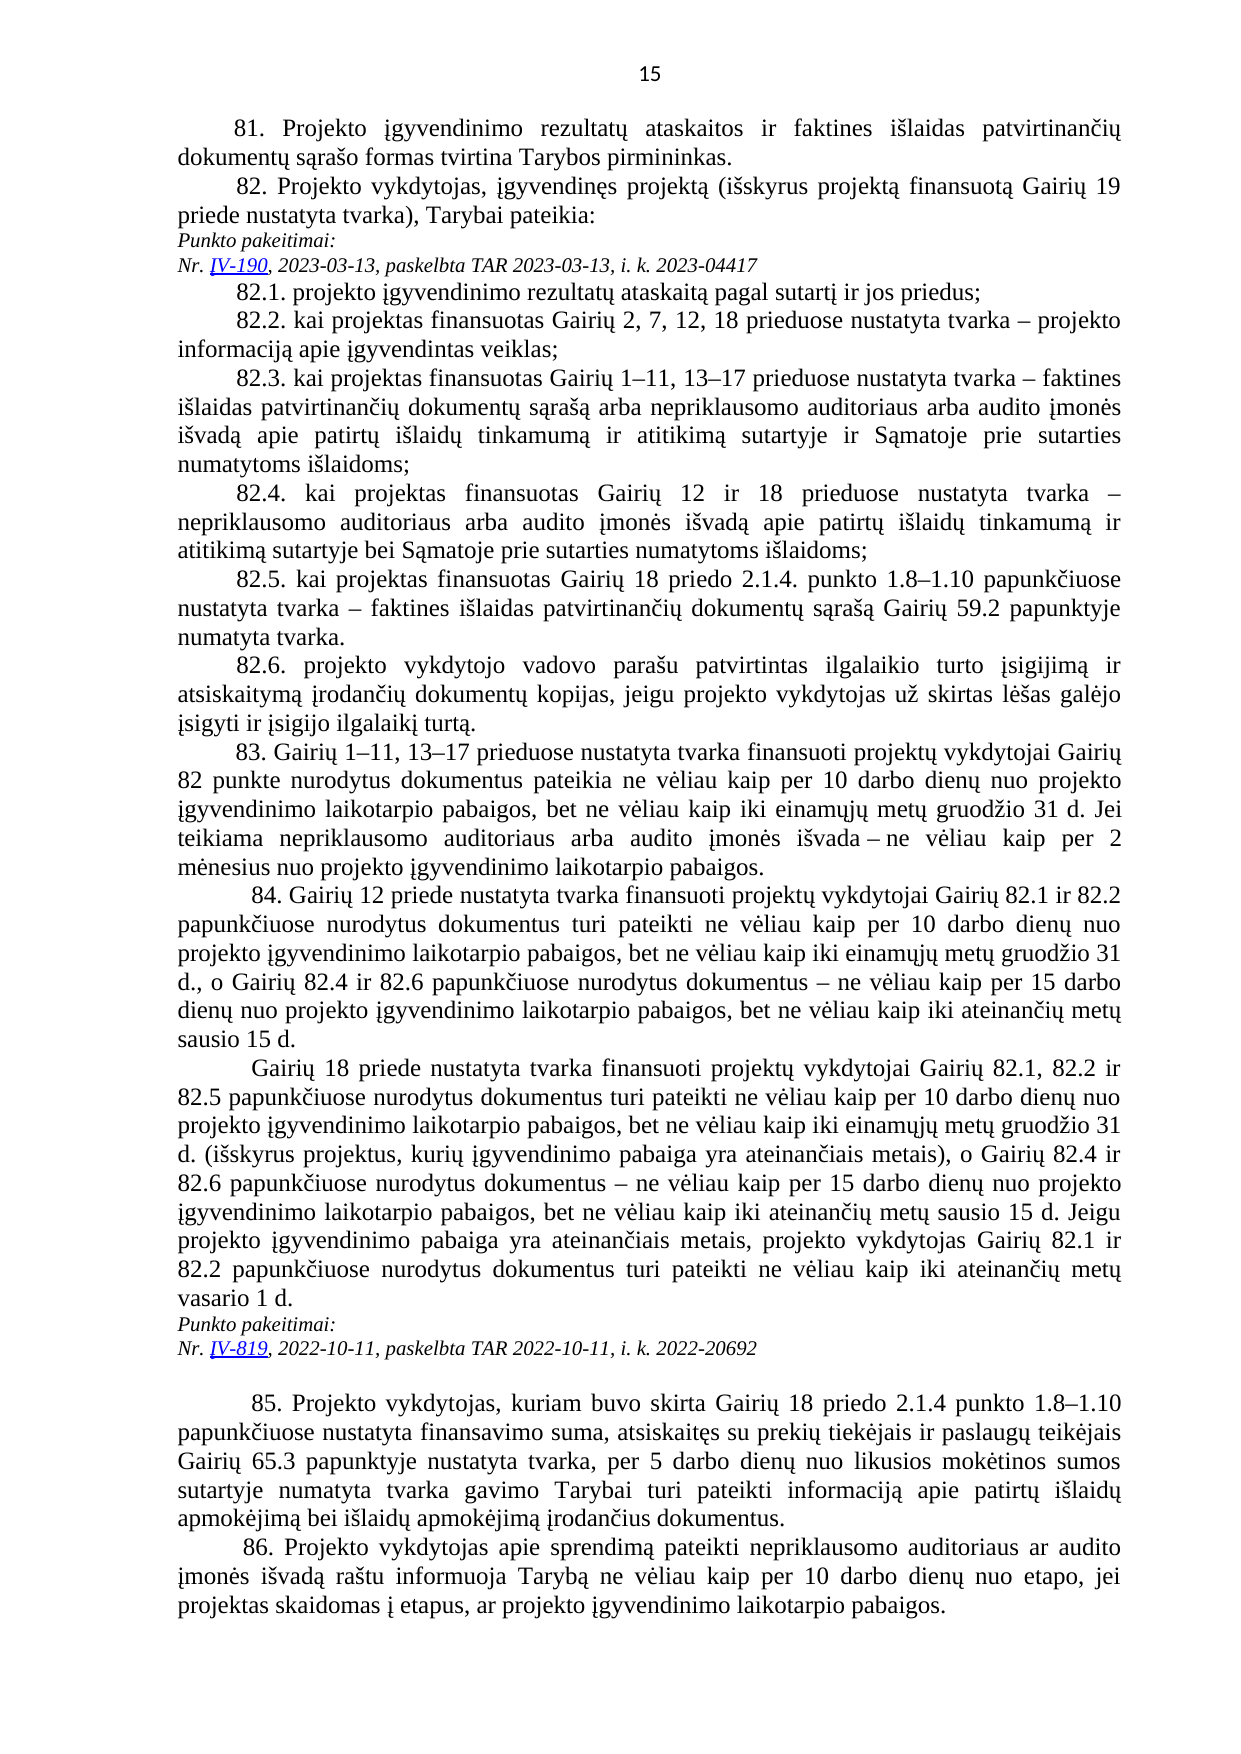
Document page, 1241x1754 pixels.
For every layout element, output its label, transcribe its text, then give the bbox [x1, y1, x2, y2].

text 82.6. projekto vykdytojo vadovo parašu patvirtintas ilgalaikio turto įsigijimą ir atsiskaitymą įrodančių dokumentų kopijas, jeigu projekto vykdytojas už skirtas lėšas galėjo įsigyti ir įsigijo ilgalaikį turtą. [177, 650, 1122, 737]
text Punkto pakeitimai: [177, 228, 1122, 252]
text Nr. ĮV-819, 2022-10-11, paskelbta TAR 2022-10-11, i. k. 2022-20692 [177, 1336, 1122, 1360]
text Gairių 18 priede nustatyta tvarka finansuoti projektų vykdytojai Gairių 82.1, 82.2 ir 82.5 papunkčiuose nurodytus dokumentus turi pateikti ne vėliau kaip per 10 darbo dienų nuo projekto įgyvendinimo laikotarpio pabaigos, bet ne vėliau kaip iki einamųjų metų gruodžio 31 d. (išskyrus projektus, kurių įgyvendinimo pabaiga yra ateinančiais metais), o Gairių 82.4 ir 82.6 papunkčiuose nurodytus dokumentus – ne vėliau kaip per 15 darbo dienų nuo projekto įgyvendinimo laikotarpio pabaigos, bet ne vėliau kaip iki ateinančių metų sausio 15 d. Jeigu projekto įgyvendinimo pabaiga yra ateinančiais metais, projekto vykdytojas Gairių 82.1 ir 82.2 papunkčiuose nurodytus dokumentus turi pateikti ne vėliau kaip iki ateinančių metų vasario 1 d. [177, 1053, 1122, 1312]
text 82.4. kai projektas finansuotas Gairių 12 ir 18 prieduose nustatyta tvarka – nepriklausomo auditoriaus arba audito įmonės išvadą apie patirtų išlaidų tinkamumą ir atitikimą sutartyje bei Sąmatoje prie sutarties numatytoms išlaidoms; [177, 478, 1122, 564]
text 81. Projekto įgyvendinimo rezultatų ataskaitos ir faktines išlaidas patvirtinančių dokumentų sąrašo formas tvirtina Tarybos pirmininkas. [177, 113, 1122, 171]
text Punkto pakeitimai: [177, 1312, 1122, 1336]
text 82.5. kai projektas finansuotas Gairių 18 priedo 2.1.4. punkto 1.8–1.10 papunkčiuose nustatyta tvarka – faktines išlaidas patvirtinančių dokumentų sąrašą Gairių 59.2 papunktyje numatyta tvarka. [177, 564, 1122, 650]
text 82. Projekto vykdytojas, įgyvendinęs projektą (išskyrus projektą finansuotą Gairių 19 priede nustatyta tvarka), Tarybai pateikia: [177, 171, 1122, 228]
text Nr. ĮV-190, 2023-03-13, paskelbta TAR 2023-03-13, i. k. 2023-04417 [177, 252, 1122, 277]
text 82.2. kai projektas finansuotas Gairių 2, 7, 12, 18 prieduose nustatyta tvarka – projekto informaciją apie įgyvendintas veiklas; [177, 305, 1122, 363]
text 86. Projekto vykdytojas apie sprendimą pateikti nepriklausomo auditoriaus ar audito įmonės išvadą raštu informuoja Tarybą ne vėliau kaip per 10 darbo dienų nuo etapo, jei projektas skaidomas į etapus, ar projekto įgyvendinimo laikotarpio pabaigos. [177, 1532, 1122, 1618]
text 84. Gairių 12 priede nustatyta tvarka finansuoti projektų vykdytojai Gairių 82.1 ir 82.2 papunkčiuose nurodytus dokumentus turi pateikti ne vėliau kaip per 10 darbo dienų nuo projekto įgyvendinimo laikotarpio pabaigos, bet ne vėliau kaip iki einamųjų metų gruodžio 31 d., o Gairių 82.4 ir 82.6 papunkčiuose nurodytus dokumentus – ne vėliau kaip per 15 darbo dienų nuo projekto įgyvendinimo laikotarpio pabaigos, bet ne vėliau kaip iki ateinančių metų sausio 15 d. [177, 880, 1122, 1053]
text 82.3. kai projektas finansuotas Gairių 1–11, 13–17 prieduose nustatyta tvarka – faktines išlaidas patvirtinančių dokumentų sąrašą arba nepriklausomo auditoriaus arba audito įmonės išvadą apie patirtų išlaidų tinkamumą ir atitikimą sutartyje ir Sąmatoje prie sutarties numatytoms išlaidoms; [177, 363, 1122, 478]
text 85. Projekto vykdytojas, kuriam buvo skirta Gairių 18 priedo 2.1.4 punkto 1.8–1.10 papunkčiuose nustatyta finansavimo suma, atsiskaitęs su prekių tiekėjais ir paslaugų teikėjais Gairių 65.3 papunktyje nustatyta tvarka, per 5 darbo dienų nuo likusios mokėtinos sumos sutartyje numatyta tvarka gavimo Tarybai turi pateikti informaciją apie patirtų išlaidų apmokėjimą bei išlaidų apmokėjimą įrodančius dokumentus. [177, 1388, 1122, 1532]
text 83. Gairių 1–11, 13–17 prieduose nustatyta tvarka finansuoti projektų vykdytojai Gairių 82 punkte nurodytus dokumentus pateikia ne vėliau kaip per 10 darbo dienų nuo projekto įgyvendinimo laikotarpio pabaigos, bet ne vėliau kaip iki einamųjų metų gruodžio 31 d. Jei teikiama nepriklausomo auditoriaus arba audito įmonės išvada – ne vėliau kaip per 2 mėnesius nuo projekto įgyvendinimo laikotarpio pabaigos. [177, 737, 1122, 880]
text 82.1. projekto įgyvendinimo rezultatų ataskaitą pagal sutartį ir jos priedus; [177, 277, 1122, 305]
